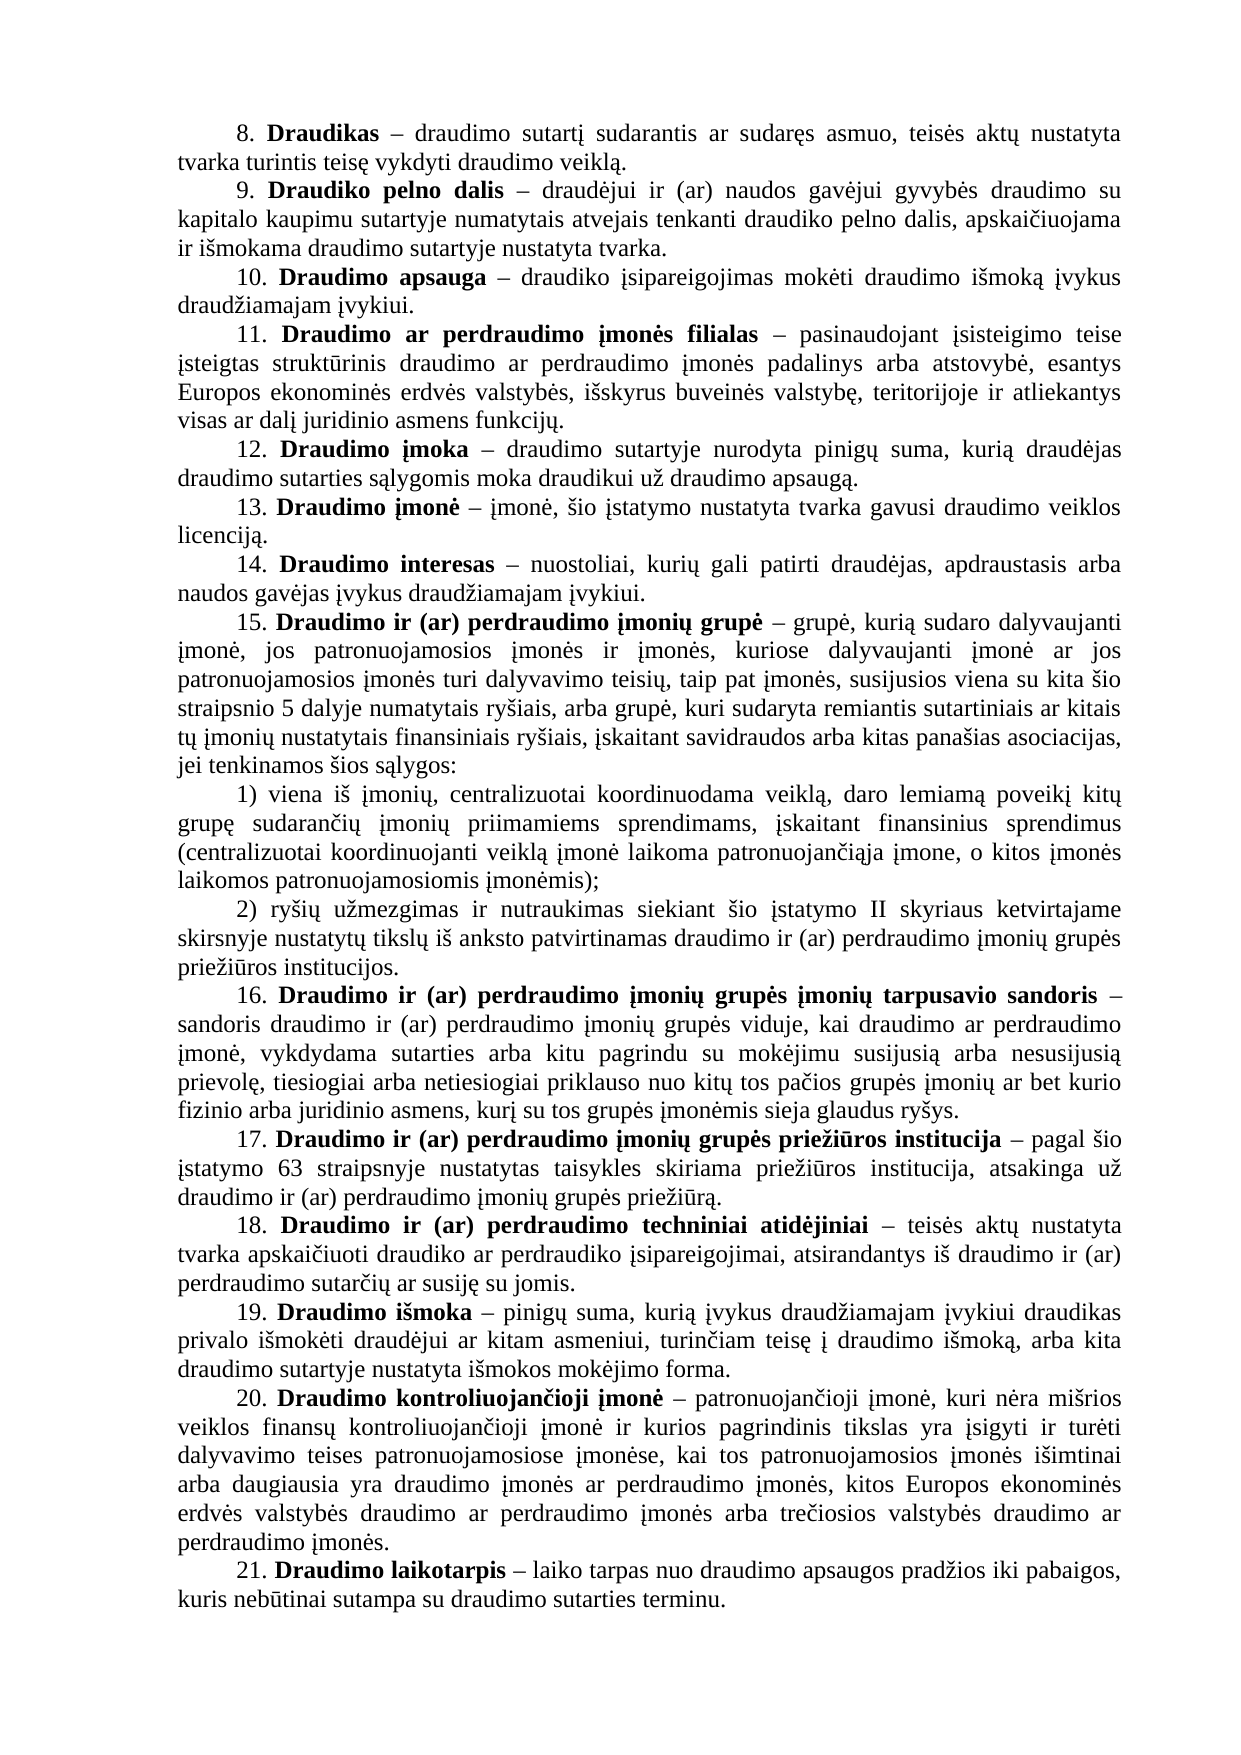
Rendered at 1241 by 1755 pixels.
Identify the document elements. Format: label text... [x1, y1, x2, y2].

text 17. Draudimo ir (ar) perdraudimo įmonių grupės priežiūros institucija – pagal šio įstatymo 63 straipsnyje nustatytas taisykles skiriama priežiūros institucija, atsakinga už draudimo ir (ar) perdraudimo įmonių grupės priežiūrą. [177, 1124, 1122, 1211]
text 10. Draudimo apsauga – draudiko įsipareigojimas mokėti draudimo išmoką įvykus draudžiamajam įvykiui. [177, 262, 1122, 319]
text 20. Draudimo kontroliuojančioji įmonė – patronuojančioji įmonė, kuri nėra mišrios veiklos finansų kontroliuojančioji įmonė ir kurios pagrindinis tikslas yra įsigyti ir turėti dalyvavimo teises patronuojamosiose įmonėse, kai tos patronuojamosios įmonės išimtinai arba daugiausia yra draudimo įmonės ar perdraudimo įmonės, kitos Europos ekonominės erdvės valstybės draudimo ar perdraudimo įmonės arba trečiosios valstybės draudimo ar perdraudimo įmonės. [177, 1383, 1122, 1556]
text 8. Draudikas – draudimo sutartį sudarantis ar sudaręs asmuo, teisės aktų nustatyta tvarka turintis teisę vykdyti draudimo veiklą. [177, 118, 1122, 176]
text 21. Draudimo laikotarpis – laiko tarpas nuo draudimo apsaugos pradžios iki pabaigos, kuris nebūtinai sutampa su draudimo sutarties terminu. [177, 1556, 1122, 1613]
text 12. Draudimo įmoka – draudimo sutartyje nurodyta pinigų suma, kurią draudėjas draudimo sutarties sąlygomis moka draudikui už draudimo apsaugą. [177, 434, 1122, 492]
text 19. Draudimo išmoka – pinigų suma, kurią įvykus draudžiamajam įvykiui draudikas privalo išmokėti draudėjui ar kitam asmeniui, turinčiam teisę į draudimo išmoką, arba kita draudimo sutartyje nustatyta išmokos mokėjimo forma. [177, 1297, 1122, 1383]
text 2) ryšių užmezgimas ir nutraukimas siekiant šio įstatymo II skyriaus ketvirtajame skirsnyje nustatytų tikslų iš anksto patvirtinamas draudimo ir (ar) perdraudimo įmonių grupės priežiūros institucijos. [177, 894, 1122, 981]
text 14. Draudimo interesas – nuostoliai, kurių gali patirti draudėjas, apdraustasis arba naudos gavėjas įvykus draudžiamajam įvykiui. [177, 549, 1122, 607]
text 18. Draudimo ir (ar) perdraudimo techniniai atidėjiniai – teisės aktų nustatyta tvarka apskaičiuoti draudiko ar perdraudiko įsipareigojimai, atsirandantys iš draudimo ir (ar) perdraudimo sutarčių ar susiję su jomis. [177, 1211, 1122, 1297]
text 9. Draudiko pelno dalis – draudėjui ir (ar) naudos gavėjui gyvybės draudimo su kapitalo kaupimu sutartyje numatytais atvejais tenkanti draudiko pelno dalis, apskaičiuojama ir išmokama draudimo sutartyje nustatyta tvarka. [177, 176, 1122, 262]
text 11. Draudimo ar perdraudimo įmonės filialas – pasinaudojant įsisteigimo teise įsteigtas struktūrinis draudimo ar perdraudimo įmonės padalinys arba atstovybė, esantys Europos ekonominės erdvės valstybės, išskyrus buveinės valstybę, teritorijoje ir atliekantys visas ar dalį juridinio asmens funkcijų. [177, 319, 1122, 434]
text 16. Draudimo ir (ar) perdraudimo įmonių grupės įmonių tarpusavio sandoris – sandoris draudimo ir (ar) perdraudimo įmonių grupės viduje, kai draudimo ar perdraudimo įmonė, vykdydama sutarties arba kitu pagrindu su mokėjimu susijusią arba nesusijusią prievolę, tiesiogiai arba netiesiogiai priklauso nuo kitų tos pačios grupės įmonių ar bet kurio fizinio arba juridinio asmens, kurį su tos grupės įmonėmis sieja glaudus ryšys. [177, 981, 1122, 1124]
text 1) viena iš įmonių, centralizuotai koordinuodama veiklą, daro lemiamą poveikį kitų grupę sudarančių įmonių priimamiems sprendimams, įskaitant finansinius sprendimus (centralizuotai koordinuojanti veiklą įmonė laikoma patronuojančiąja įmone, o kitos įmonės laikomos patronuojamosiomis įmonėmis); [177, 779, 1122, 894]
text 15. Draudimo ir (ar) perdraudimo įmonių grupė – grupė, kurią sudaro dalyvaujanti įmonė, jos patronuojamosios įmonės ir įmonės, kuriose dalyvaujanti įmonė ar jos patronuojamosios įmonės turi dalyvavimo teisių, taip pat įmonės, susijusios viena su kita šio straipsnio 5 dalyje numatytais ryšiais, arba grupė, kuri sudaryta remiantis sutartiniais ar kitais tų įmonių nustatytais finansiniais ryšiais, įskaitant savidraudos arba kitas panašias asociacijas, jei tenkinamos šios sąlygos: [177, 607, 1122, 779]
text 13. Draudimo įmonė – įmonė, šio įstatymo nustatyta tvarka gavusi draudimo veiklos licenciją. [177, 492, 1122, 549]
